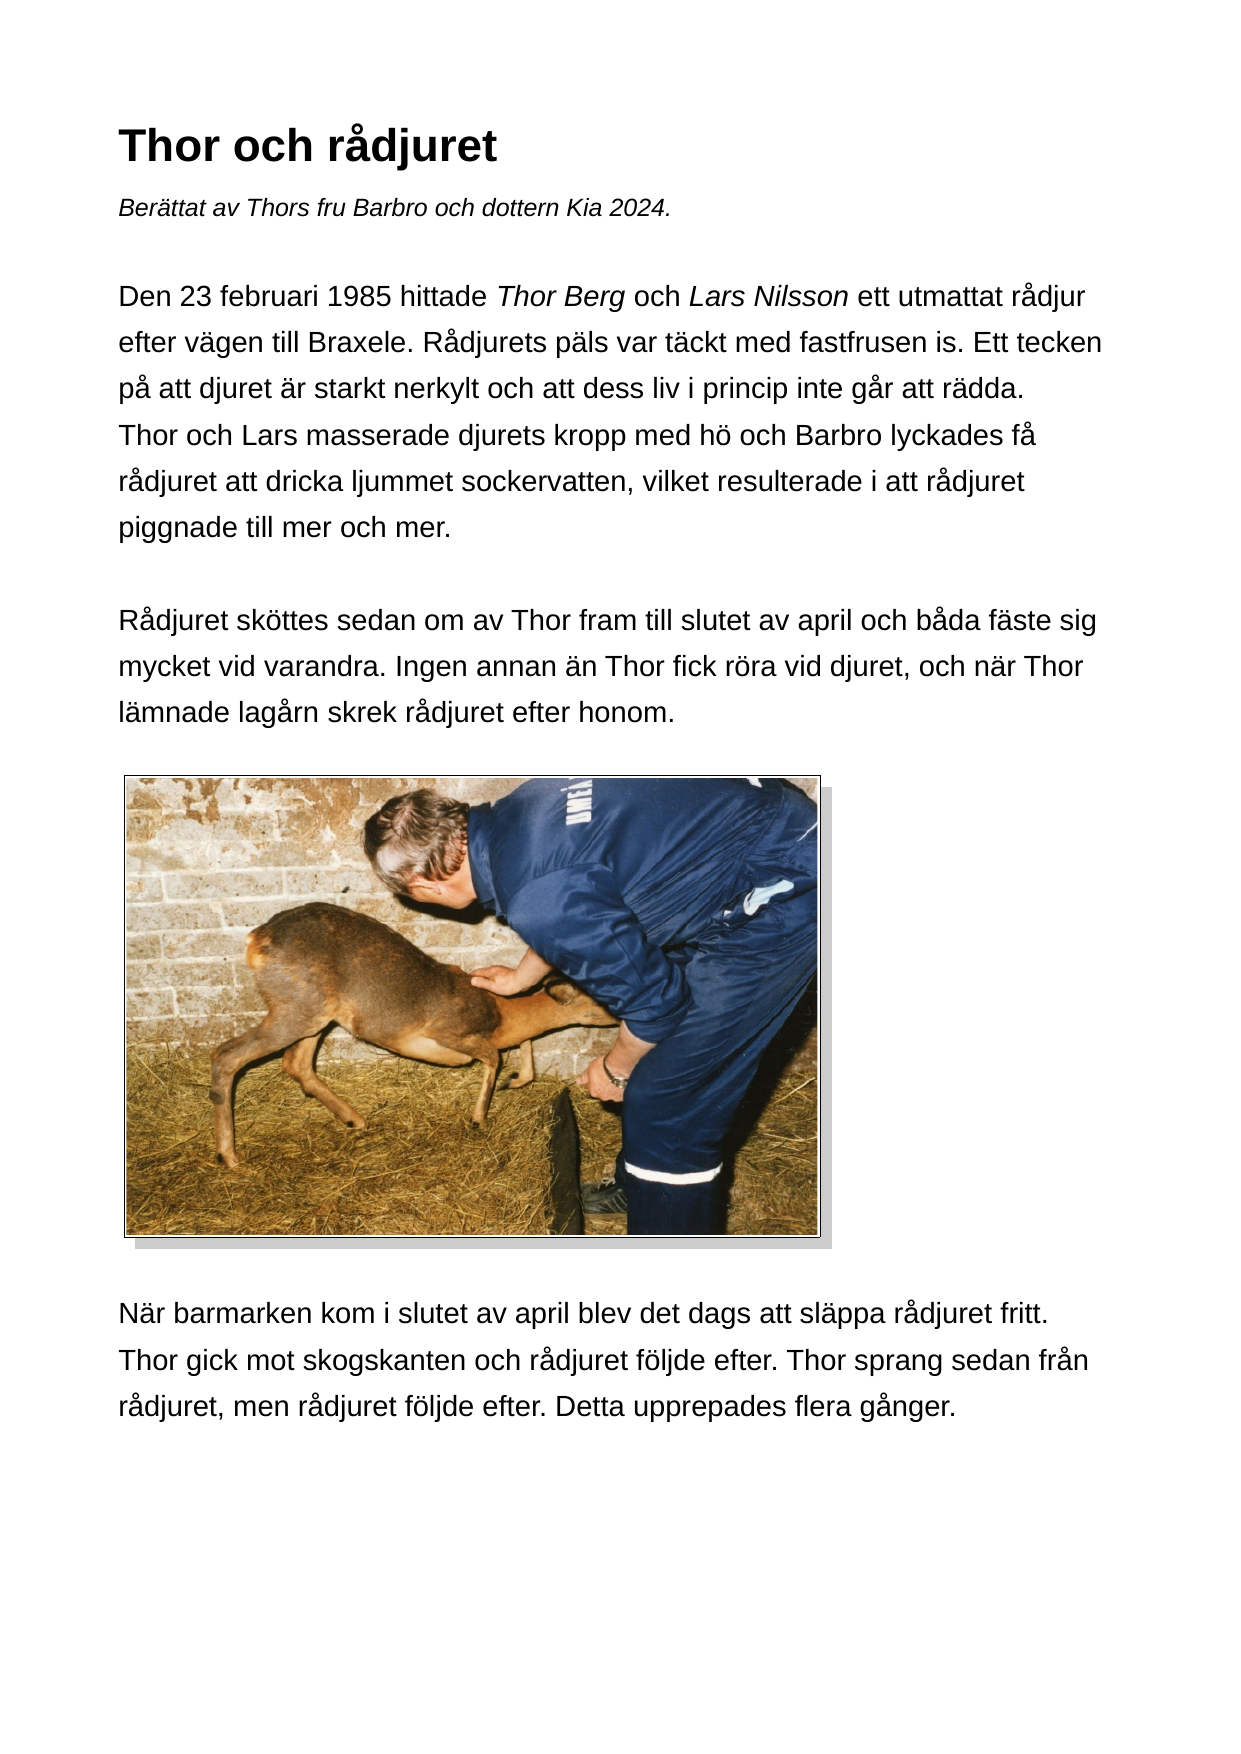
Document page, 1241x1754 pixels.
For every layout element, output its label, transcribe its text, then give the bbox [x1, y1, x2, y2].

text När barmarken kom i slutet av april blev det dags att släppa rådjuret fritt. [118, 1250, 1122, 1330]
text Den 23 februari 1985 hittade Thor Berg och Lars Nilsson ett utmattat rådjur efter vägen till Braxele. Rådjurets päls var täckt med fastfrusen is. Ett tecken på att djuret är starkt nerkylt och att dess liv i princip inte går att rädda. [118, 233, 1122, 405]
text Thor och Lars masserade djurets kropp med hö och Barbro lyckades få rådjuret att dricka ljummet sockervatten, vilket resulterade i att rådjuret piggnade till mer och mer. [118, 418, 1122, 544]
text Thor och rådjuret [118, 118, 1122, 171]
text Rådjuret sköttes sedan om av Thor fram till slutet av april och båda fäste sig mycket vid varandra. Ingen annan än Thor fick röra vid djuret, och när Thor lämnade lagårn skrek rådjuret efter honom. [118, 557, 1122, 729]
picture [126, 778, 818, 1235]
text Berättat av Thors fru Barbro och dottern Kia 2024. [118, 193, 1122, 222]
text Thor gick mot skogskanten och rådjuret följde efter. Thor sprang sedan från rådjuret, men rådjuret följde efter. Detta upprepades flera gånger. [118, 1343, 1122, 1423]
